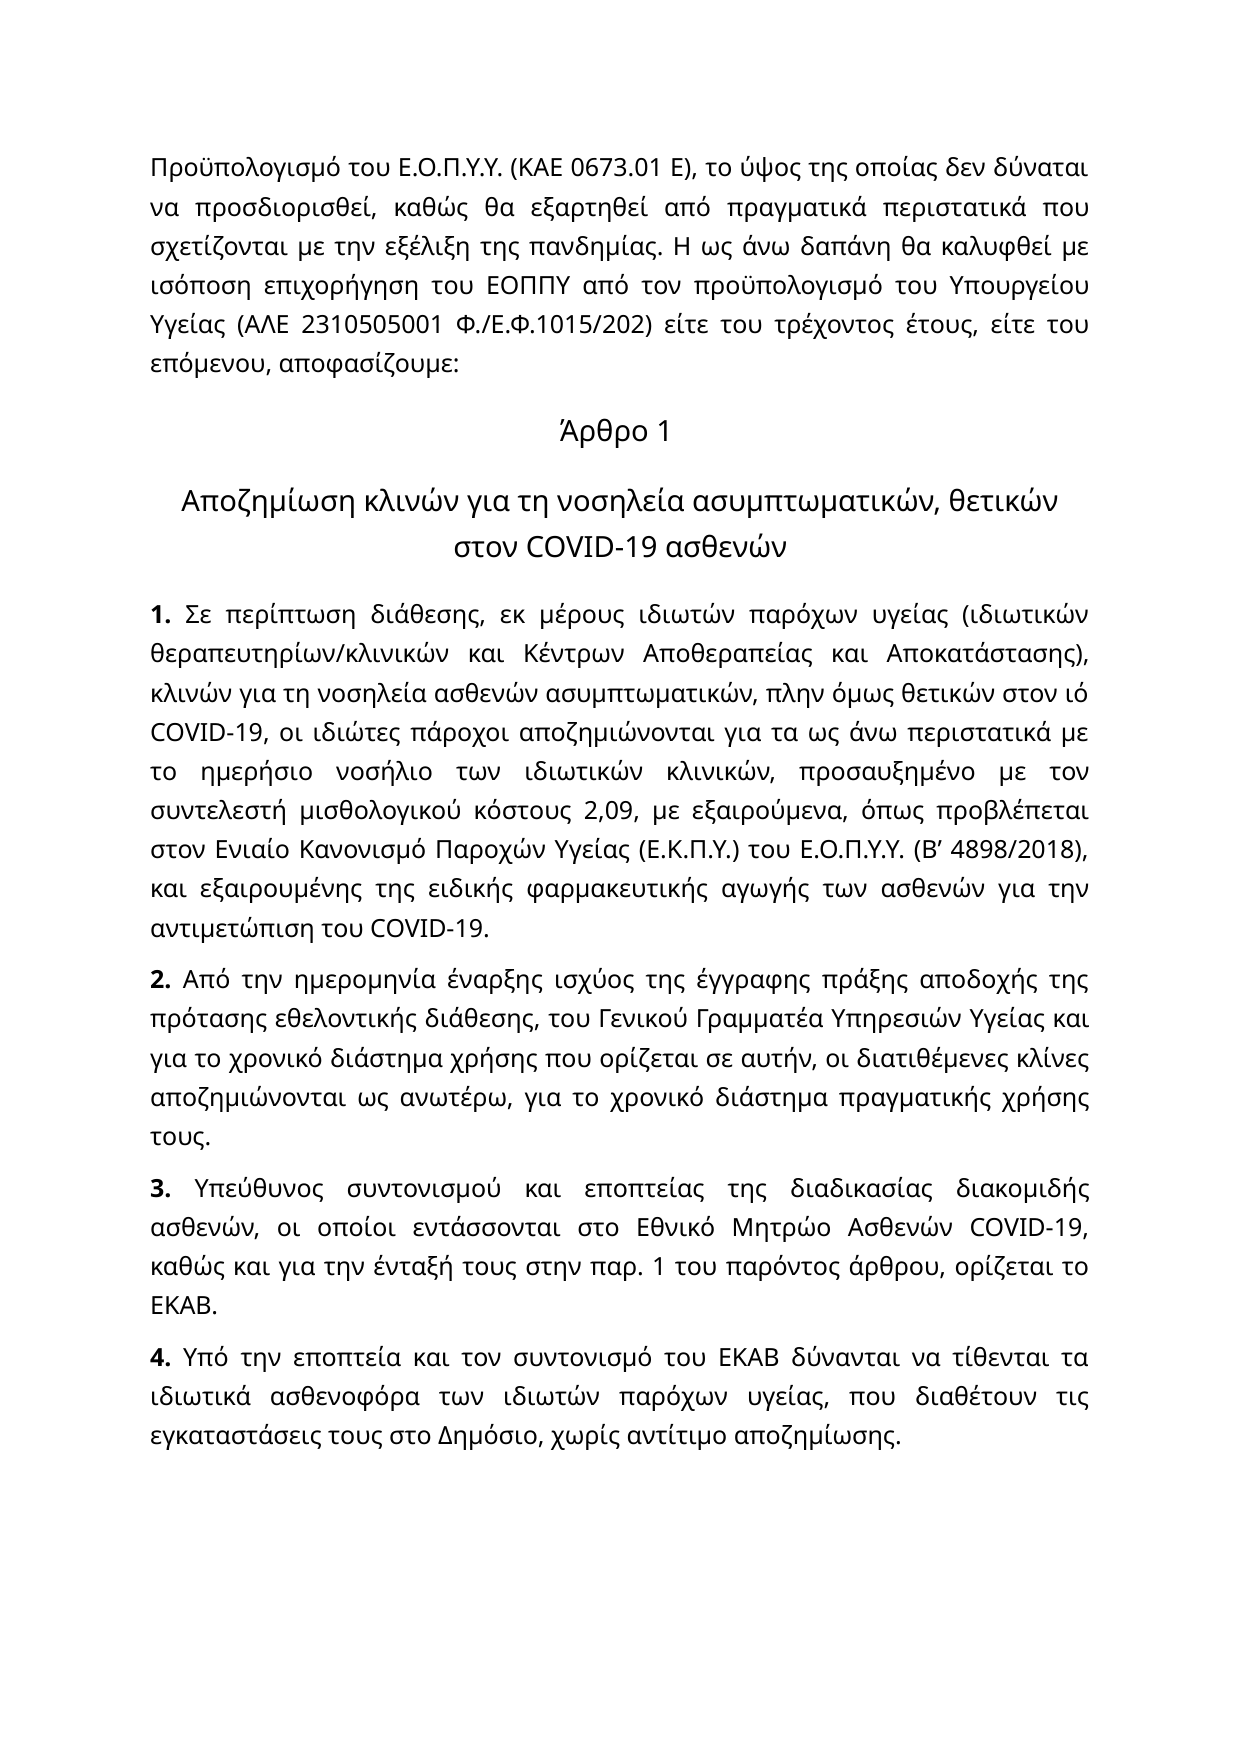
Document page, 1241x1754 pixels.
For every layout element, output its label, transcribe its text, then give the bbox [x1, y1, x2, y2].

text 4. Υπό την εποπτεία και τον συντονισμό του ΕΚΑΒ δύνανται να τίθενται τα ιδιωτικά ασθενοφόρα των ιδιωτών παρόχων υγείας, που διαθέτουν τις εγκαταστάσεις τους στο Δημόσιο, χωρίς αντίτιμο αποζημίωσης. [150, 1339, 1090, 1452]
text 1. Σε περίπτωση διάθεσης, εκ μέρους ιδιωτών παρόχων υγείας (ιδιωτικών θεραπευτηρίων/κλινικών και Κέντρων Αποθεραπείας και Αποκατάστασης), κλινών για τη νοσηλεία ασθενών ασυμπτωματικών, πλην όμως θετικών στον ιό COVID-19, οι ιδιώτες πάροχοι αποζημιώνονται για τα ως άνω περιστατικά με το ημερήσιο νοσήλιο των ιδιωτικών κλινικών, προσαυξημένο με τον συντελεστή μισθολογικού κόστους 2,09, με εξαιρούμενα, όπως προβλέπεται στον Ενιαίο Κανονισμό Παροχών Υγείας (Ε.Κ.Π.Υ.) του Ε.Ο.Π.Υ.Υ. (Β’ 4898/2018), και εξαιρουμένης της ειδικής φαρμακευτικής αγωγής των ασθενών για την αντιμετώπιση του COVID-19. [150, 597, 1090, 944]
text Προϋπολογισμό του Ε.Ο.Π.Υ.Υ. (ΚΑΕ 0673.01 Ε), το ύψος της οποίας δεν δύναται να προσδιορισθεί, καθώς θα εξαρτηθεί από πραγματικά περιστατικά που σχετίζονται με την εξέλιξη της πανδημίας. Η ως άνω δαπάνη θα καλυφθεί με ισόποση επιχορήγηση του ΕΟΠΠΥ από τον προϋπολογισμό του Υπουργείου Υγείας (ΑΛΕ 2310505001 Φ./Ε.Φ.1015/202) είτε του τρέχοντος έτους, είτε του επόμενου, αποφασίζουμε: [150, 150, 1090, 380]
subtitle Αποζημίωση κλινών για τη νοσηλεία ασυμπτωματικών, θετικών στον COVID-19 ασθενών [150, 481, 1090, 566]
text 3. Υπεύθυνος συντονισμού και εποπτείας της διαδικασίας διακομιδής ασθενών, οι οποίοι εντάσσονται στο Εθνικό Μητρώο Ασθενών COVID-19, καθώς και για την ένταξή τους στην παρ. 1 του παρόντος άρθρου, ορίζεται το ΕΚΑΒ. [150, 1170, 1090, 1322]
subtitle Άρθρο 1 [150, 410, 1090, 450]
text 2. Από την ημερομηνία έναρξης ισχύος της έγγραφης πράξης αποδοχής της πρότασης εθελοντικής διάθεσης, του Γενικού Γραμματέα Υπηρεσιών Υγείας και για το χρονικό διάστημα χρήσης που ορίζεται σε αυτήν, οι διατιθέμενες κλίνες αποζημιώνονται ως ανωτέρω, για το χρονικό διάστημα πραγματικής χρήσης τους. [150, 962, 1090, 1153]
